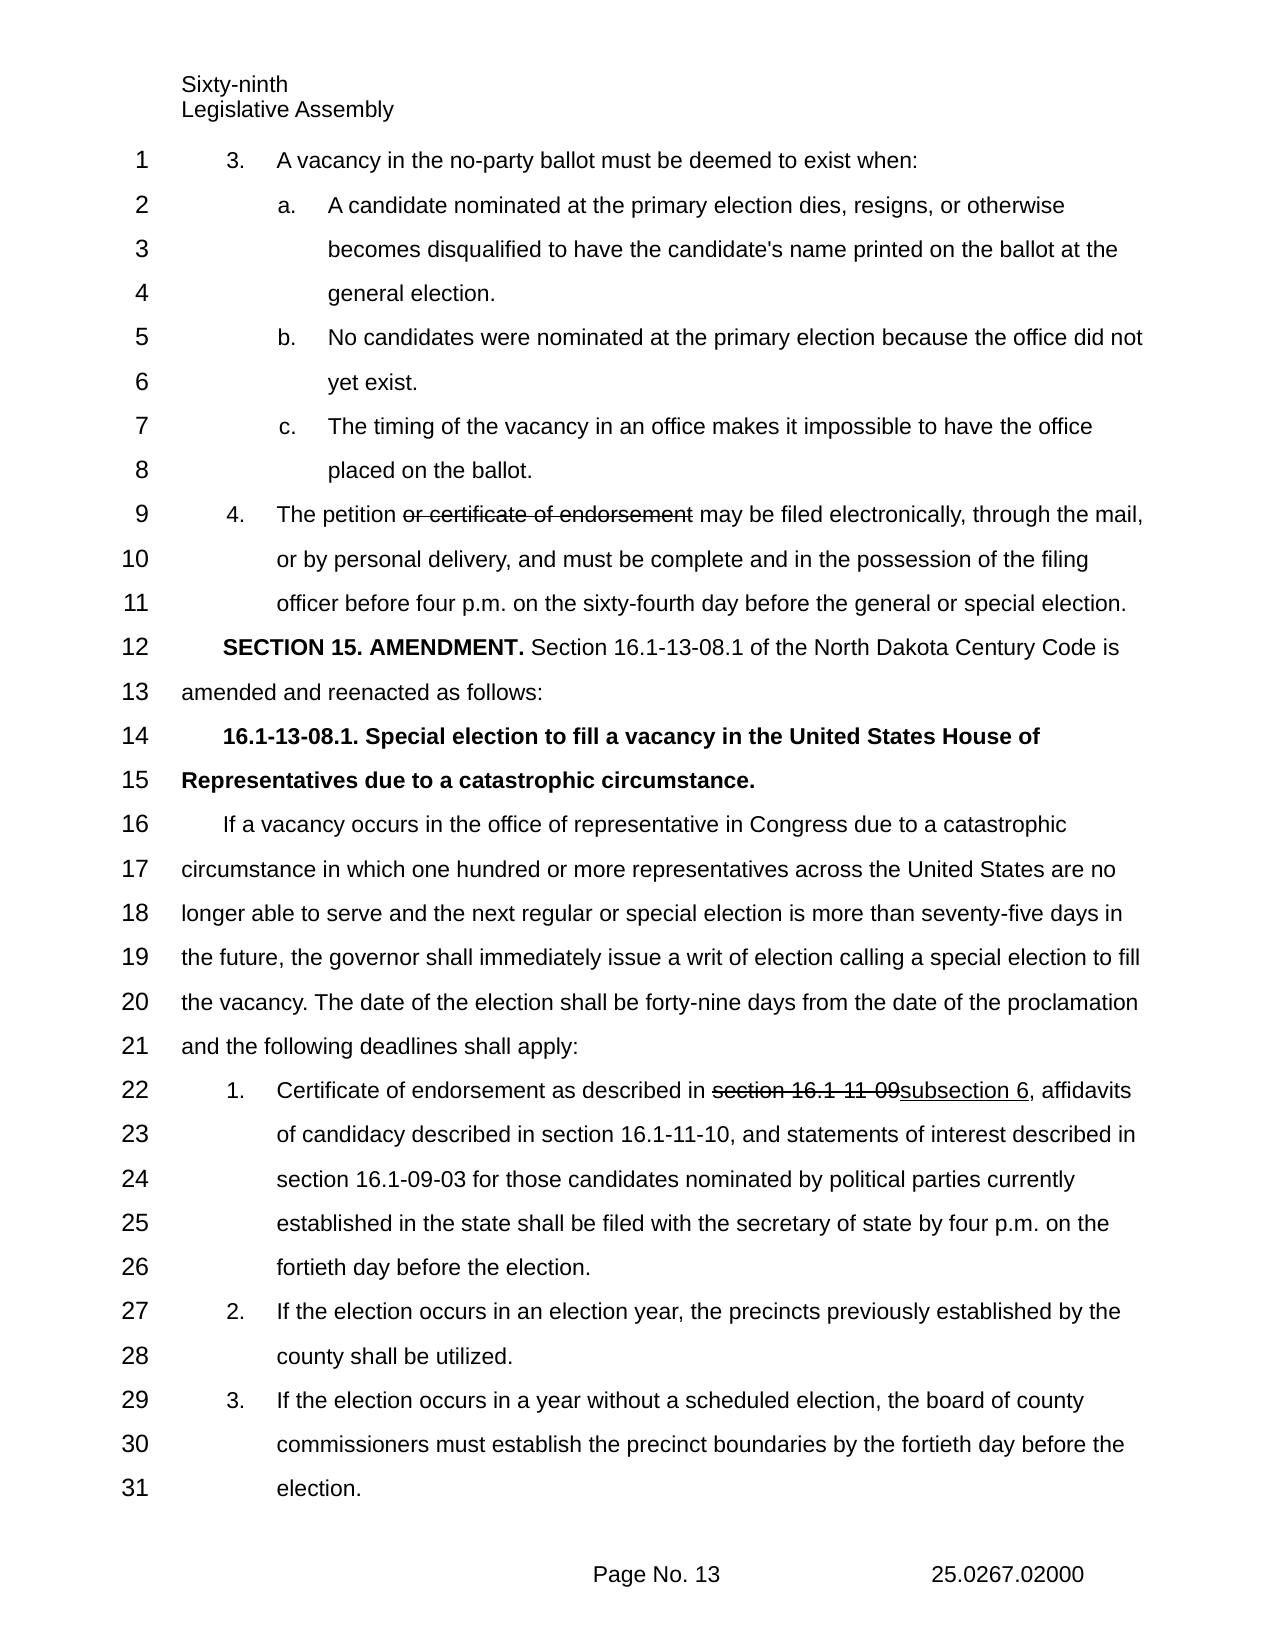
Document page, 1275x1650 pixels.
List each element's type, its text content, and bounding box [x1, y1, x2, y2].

text If a vacancy occurs in the office of representative in Congress due to a catastrophic circumstance in which one hundred or more representatives across the United States are no longer able to serve and the next regular or special election is more than seventy‑five days in the future, the governor shall immediately issue a writ of election calling a special election to fill the vacancy. The date of the election shall be forty‑nine days from the date of the proclamation and the following deadlines shall apply: [181, 797, 1154, 1063]
subtitle 16.1‑13‑08.1. Special election to fill a vacancy in the United States House of Representatives due to a catastrophic circumstance. [181, 709, 1154, 797]
text a. A candidate nominated at the primary election dies, resigns, or otherwise becomes disqualified to have the candidate's name printed on the ballot at the general election. [181, 178, 1154, 310]
text b. No candidates were nominated at the primary election because the office did not yet exist. [181, 310, 1154, 399]
text 2. If the election occurs in an election year, the precincts previously established by the county shall be utilized. [181, 1284, 1154, 1373]
text c. The timing of the vacancy in an office makes it impossible to have the office placed on the ballot. [181, 399, 1154, 487]
text SECTION 15. AMENDMENT. Section 16.1‑13‑08.1 of the North Dakota Century Code is amended and reenacted as follows: [181, 620, 1154, 709]
text 1. Certificate of endorsement as described in section 16.1‑11‑09subsection 6, affidavits of candidacy described in section 16.1‑11‑10, and statements of interest described in section 16.1‑09‑03 for those candidates nominated by political parties currently established in the state shall be filed with the secretary of state by four p.m. on the fortieth day before the election. [181, 1063, 1154, 1284]
text 3. A vacancy in the no‑party ballot must be deemed to exist when: [181, 133, 1154, 178]
text 4. The petition or certificate of endorsement may be filed electronically, through the mail, or by personal delivery, and must be complete and in the possession of the filing officer before four p.m. on the sixty‑fourth day before the general or special election. [181, 487, 1154, 620]
text 3. If the election occurs in a year without a scheduled election, the board of county commissioners must establish the precinct boundaries by the fortieth day before the election. [181, 1373, 1154, 1506]
